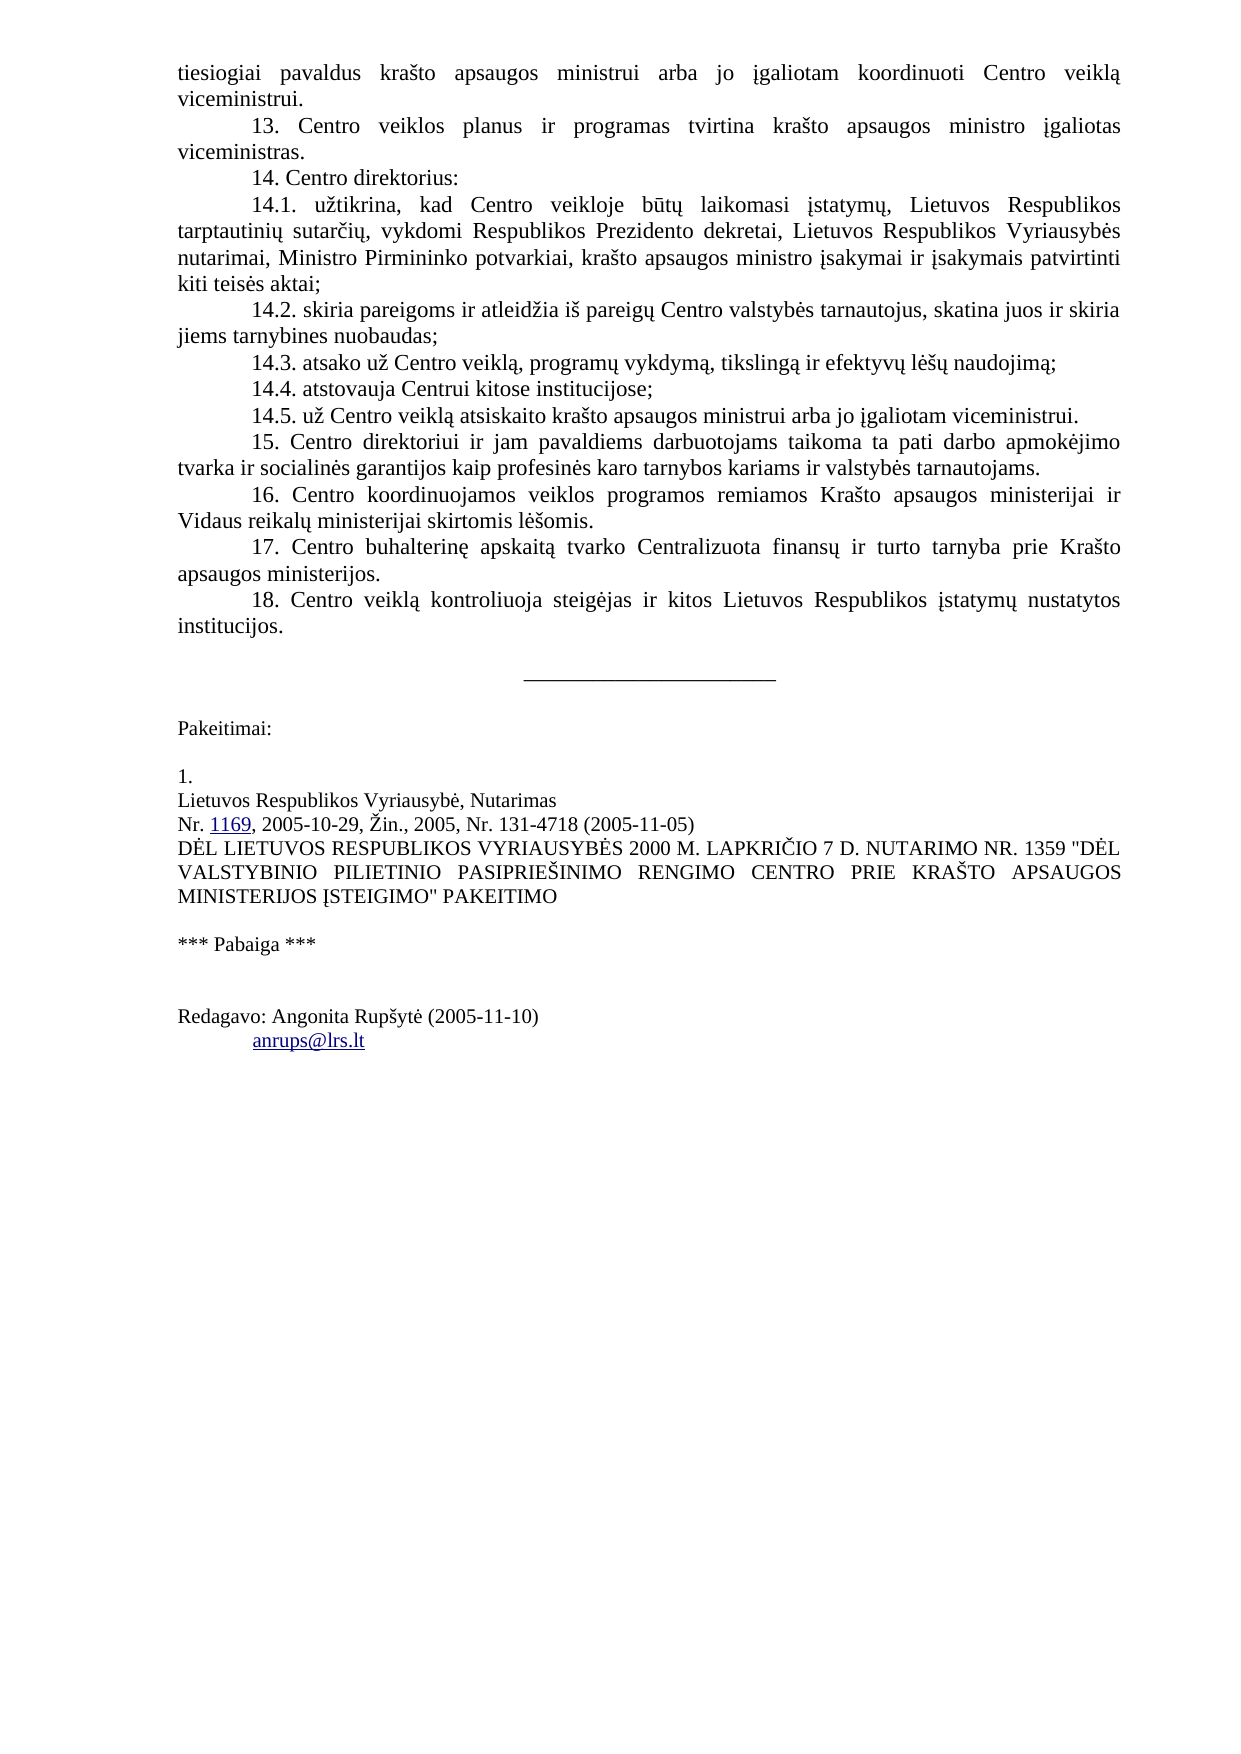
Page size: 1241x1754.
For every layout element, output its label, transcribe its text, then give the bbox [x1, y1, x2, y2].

text Nr. 1169, 2005-10-29, Žin., 2005, Nr. 131-4718 (2005-11-05) [177, 812, 1122, 836]
text 14. Centro direktorius: [177, 164, 1122, 191]
text 14.5. už Centro veiklą atsiskaito krašto apsaugos ministrui arba jo įgaliotam viceministrui. [177, 402, 1122, 428]
text 14.1. užtikrina, kad Centro veikloje būtų laikomasi įstatymų, Lietuvos Respublikos tarptautinių sutarčių, vykdomi Respublikos Prezidento dekretai, Lietuvos Respublikos Vyriausybės nutarimai, Ministro Pirmininko potvarkiai, krašto apsaugos ministro įsakymai ir įsakymais patvirtinti kiti teisės aktai; [177, 191, 1122, 296]
text 17. Centro buhalterinę apskaitą tvarko Centralizuota finansų ir turto tarnyba prie Krašto apsaugos ministerijos. [177, 533, 1122, 586]
text *** Pabaiga *** [177, 932, 1122, 956]
text 14.2. skiria pareigoms ir atleidžia iš pareigų Centro valstybės tarnautojus, skatina juos ir skiria jiems tarnybines nuobaudas; [177, 296, 1122, 349]
text –––––––––––––––––––––– [177, 665, 1122, 692]
text anrups@lrs.lt [177, 1028, 1122, 1052]
text 14.3. atsako už Centro veiklą, programų vykdymą, tikslingą ir efektyvų lėšų naudojimą; [177, 349, 1122, 375]
text Redagavo: Angonita Rupšytė (2005-11-10) [177, 1004, 1122, 1028]
text 13. Centro veiklos planus ir programas tvirtina krašto apsaugos ministro įgaliotas viceministras. [177, 112, 1122, 164]
text Lietuvos Respublikos Vyriausybė, Nutarimas [177, 788, 1122, 812]
text 16. Centro koordinuojamos veiklos programos remiamos Krašto apsaugos ministerijai ir Vidaus reikalų ministerijai skirtomis lėšomis. [177, 481, 1122, 533]
text 14.4. atstovauja Centrui kitose institucijose; [177, 375, 1122, 402]
text 18. Centro veiklą kontroliuoja steigėjas ir kitos Lietuvos Respublikos įstatymų nustatytos institucijos. [177, 586, 1122, 639]
text Pakeitimai: [177, 716, 1122, 740]
text 1. [177, 764, 1122, 788]
text tiesiogiai pavaldus krašto apsaugos ministrui arba jo įgaliotam koordinuoti Centro veiklą viceministrui. [177, 59, 1122, 112]
text 15. Centro direktoriui ir jam pavaldiems darbuotojams taikoma ta pati darbo apmokėjimo tvarka ir socialinės garantijos kaip profesinės karo tarnybos kariams ir valstybės tarnautojams. [177, 428, 1122, 481]
text DĖL LIETUVOS RESPUBLIKOS VYRIAUSYBĖS 2000 M. LAPKRIČIO 7 D. NUTARIMO NR. 1359 "DĖL VALSTYBINIO PILIETINIO PASIPRIEŠINIMO RENGIMO CENTRO PRIE KRAŠTO APSAUGOS MINISTERIJOS ĮSTEIGIMO" PAKEITIMO [177, 836, 1122, 908]
